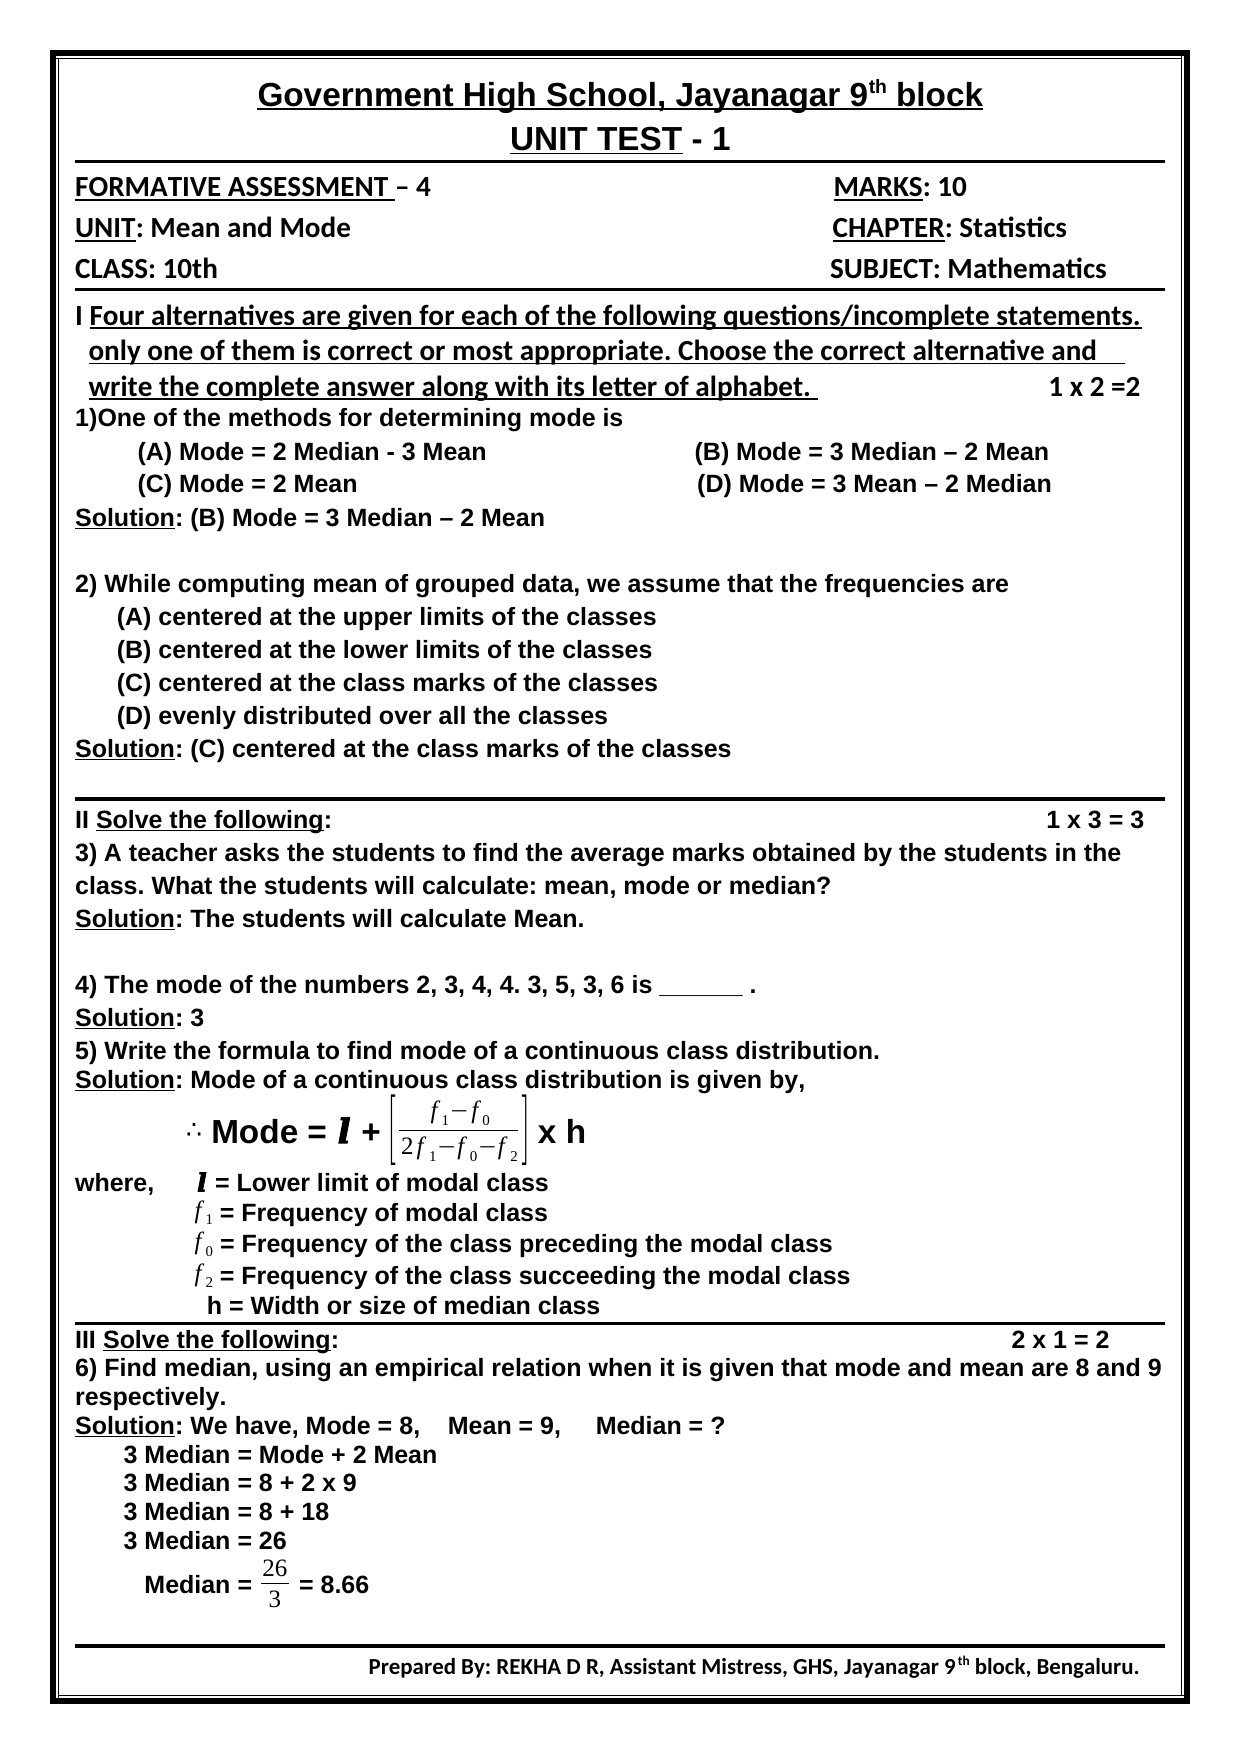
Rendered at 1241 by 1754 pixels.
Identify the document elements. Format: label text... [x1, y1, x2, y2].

text where, 𝒍 = Lower limit of modal class [75, 1167, 1165, 1197]
text FORMATIVE ASSESSMENT – 4 MARKS: 10 [75, 168, 1165, 204]
text 5) Write the formula to find mode of a continuous class distribution. [75, 1036, 1165, 1065]
text 6) Find median, using an empirical relation when it is given that mode and mean are 8 and 9 respectively. [75, 1353, 1165, 1411]
text Solution: (C) centered at the class marks of the classes [75, 734, 1165, 762]
text = Frequency of modal class [75, 1197, 1165, 1228]
text Solution: Mode of a continuous class distribution is given by, [75, 1065, 1165, 1093]
text Solution: We have, Mode = 8, Mean = 9, Median = ? [75, 1411, 1165, 1440]
text = Frequency of the class succeeding the modal class [75, 1259, 1165, 1291]
text Median = = 8.66 [75, 1555, 1165, 1614]
text Mode = 𝒍 + x h [75, 1093, 1165, 1167]
text write the complete answer along with its letter of alphabet. 1 x 2 =2 [75, 368, 1165, 403]
text UNIT: Mean and Mode CHAPTER: Statistics [75, 209, 1165, 245]
text only one of them is correct or most appropriate. Choose the correct alternative and [75, 332, 1165, 368]
text Solution: 3 [75, 1003, 1165, 1032]
text 1)One of the methods for determining mode is (A) Mode = 2 Median - 3 Mean (B) Mode = 3 Median – 2 Mean (C) Mode = 2 Mean (D) Mode = 3 Mean – 2 Median [75, 403, 1165, 498]
text 4) The mode of the numbers 2, 3, 4, 4. 3, 5, 3, 6 is ______ . [75, 970, 1165, 999]
text 3 Median = 8 + 18 [75, 1497, 1165, 1526]
text III Solve the following: 2 x 1 = 2 [75, 1325, 1165, 1353]
text 3 Median = 8 + 2 x 9 [75, 1468, 1165, 1497]
text 3) A teacher asks the students to find the average marks obtained by the students in the class. What the students will calculate: mean, mode or median? [75, 838, 1165, 900]
text 3 Median = Mode + 2 Mean [75, 1440, 1165, 1468]
text Government High School, Jayanagar 9th block [75, 75, 1165, 113]
text Solution: (B) Mode = 3 Median – 2 Mean [75, 502, 1165, 531]
text h = Width or size of median class [75, 1291, 1165, 1322]
text 2) While computing mean of grouped data, we assume that the frequencies are (A) centered at the upper limits of the classes (B) centered at the lower limits of the classes (C) centered at the class marks of the classes (D) evenly distributed over all the classes [75, 568, 1165, 729]
text = Frequency of the class preceding the modal class [75, 1228, 1165, 1259]
text I Four alternatives are given for each of the following questions/incomplete statements. [75, 297, 1165, 332]
text UNIT TEST - 1 [75, 119, 1165, 160]
text CLASS: 10th SUBJECT: Mathematics [75, 250, 1165, 288]
text Solution: The students will calculate Mean. [75, 904, 1165, 933]
text II Solve the following: 1 x 3 = 3 [75, 805, 1165, 834]
text 3 Median = 26 [75, 1526, 1165, 1555]
